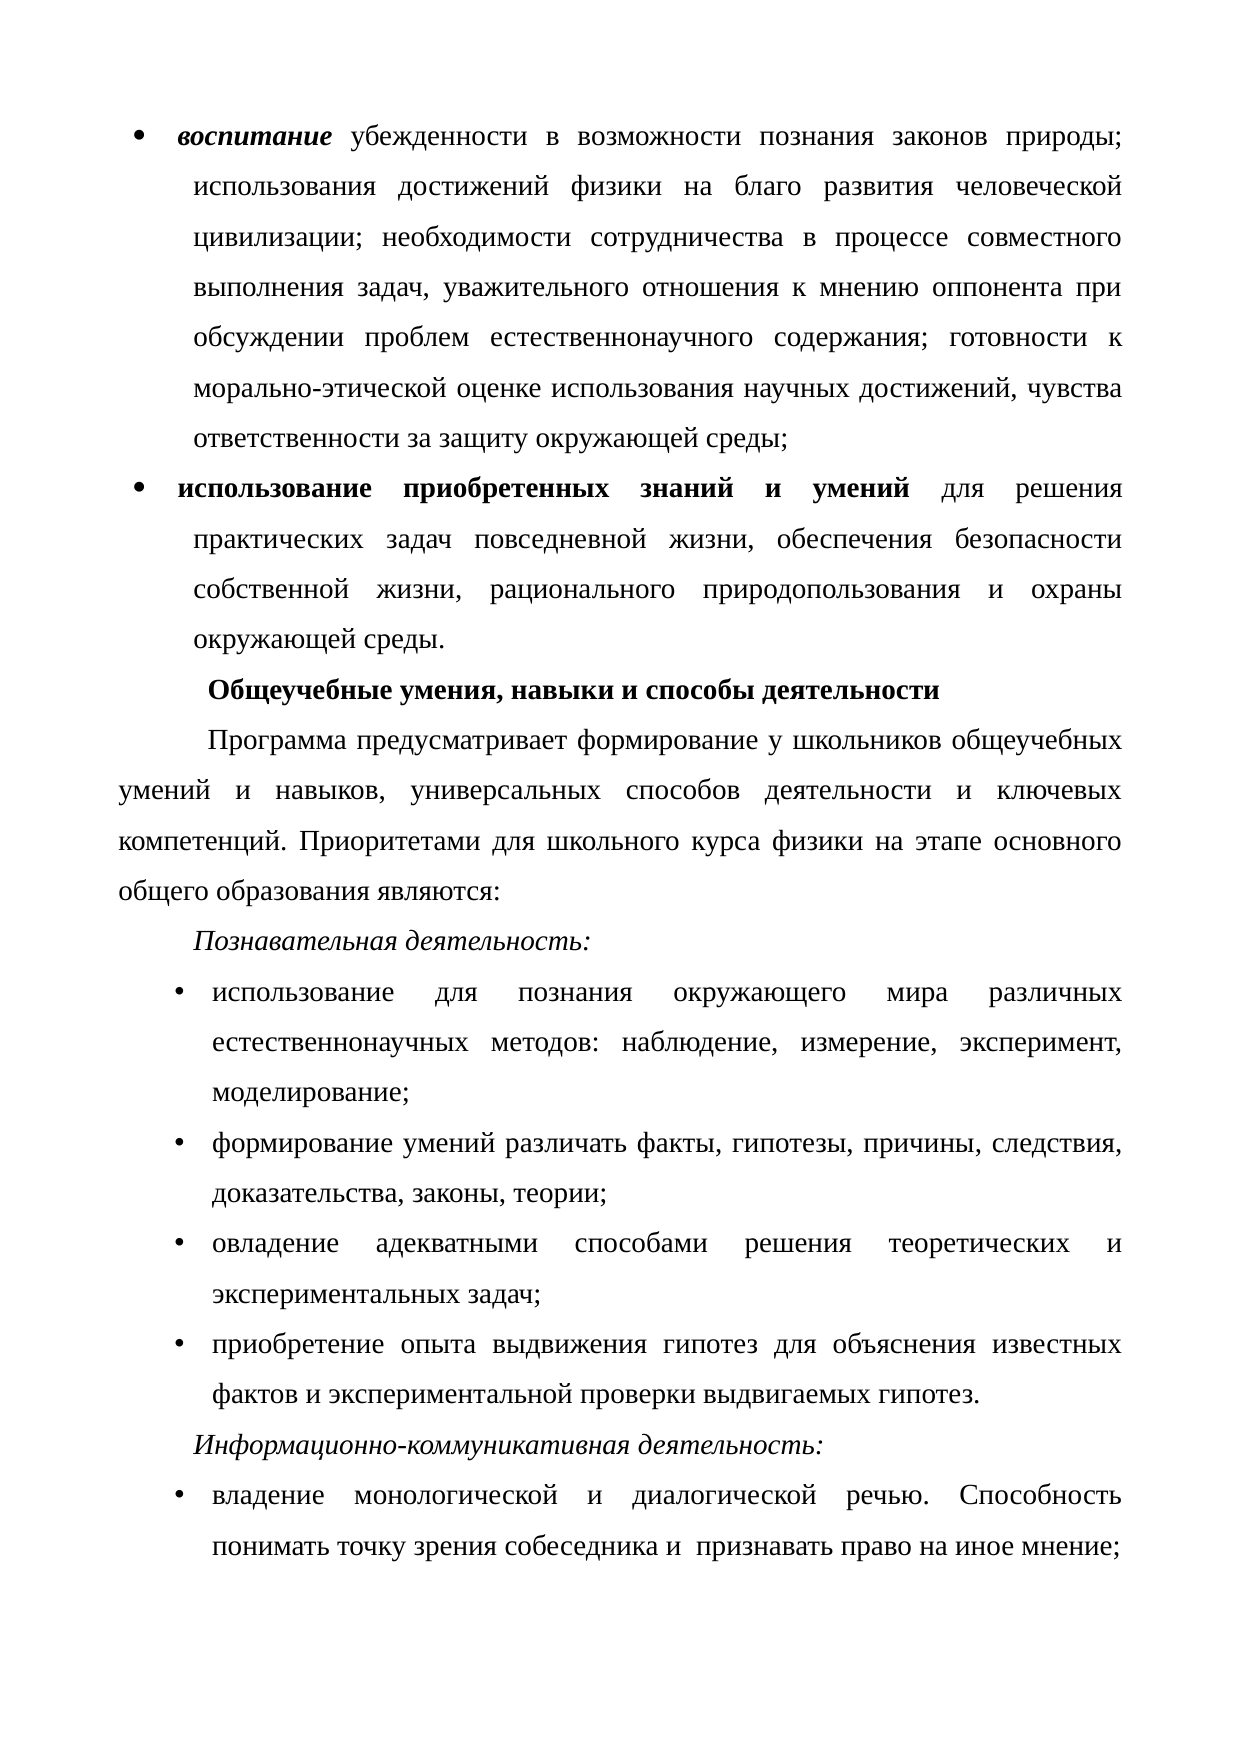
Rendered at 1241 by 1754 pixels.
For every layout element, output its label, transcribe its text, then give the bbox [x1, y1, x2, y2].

list приобретение опыта выдвижения гипотез для объяснения известных фактов и экспериментальной проверки выдвигаемых гипотез. [174, 1326, 1123, 1410]
list воспитание убежденности в возможности познания законов природы; использования достижений физики на благо развития человеческой цивилизации; необходимости сотрудничества в процессе совместного выполнения задач, уважительного отношения к мнению оппонента при обсуждении проблем естественнонаучного содержания; готовности к морально-этической оценке использования научных достижений, чувства ответственности за защиту окружающей среды; [134, 118, 1123, 454]
list использование для познания окружающего мира различных естественнонаучных методов: наблюдение, измерение, эксперимент, моделирование; [174, 974, 1123, 1108]
text Программа предусматривает формирование у школьников общеучебных умений и навыков, универсальных способов деятельности и ключевых компетенций. Приоритетами для школьного курса физики на этапе основного общего образования являются: [118, 722, 1123, 907]
list использование приобретенных знаний и умений для решения практических задач повседневной жизни, обеспечения безопасности собственной жизни, рационального природопользования и охраны окружающей среды. [134, 470, 1123, 655]
list овладение адекватными способами решения теоретических и экспериментальных задач; [174, 1225, 1123, 1309]
text Познавательная деятельность: [118, 923, 1123, 957]
list владение монологической и диалогической речью. Способность понимать точку зрения собеседника и признавать право на иное мнение; [174, 1477, 1123, 1561]
list формирование умений различать факты, гипотезы, причины, следствия, доказательства, законы, теории; [174, 1125, 1123, 1209]
text Общеучебные умения, навыки и способы деятельности [118, 672, 1123, 705]
text Информационно-коммуникативная деятельность: [193, 1427, 1123, 1460]
